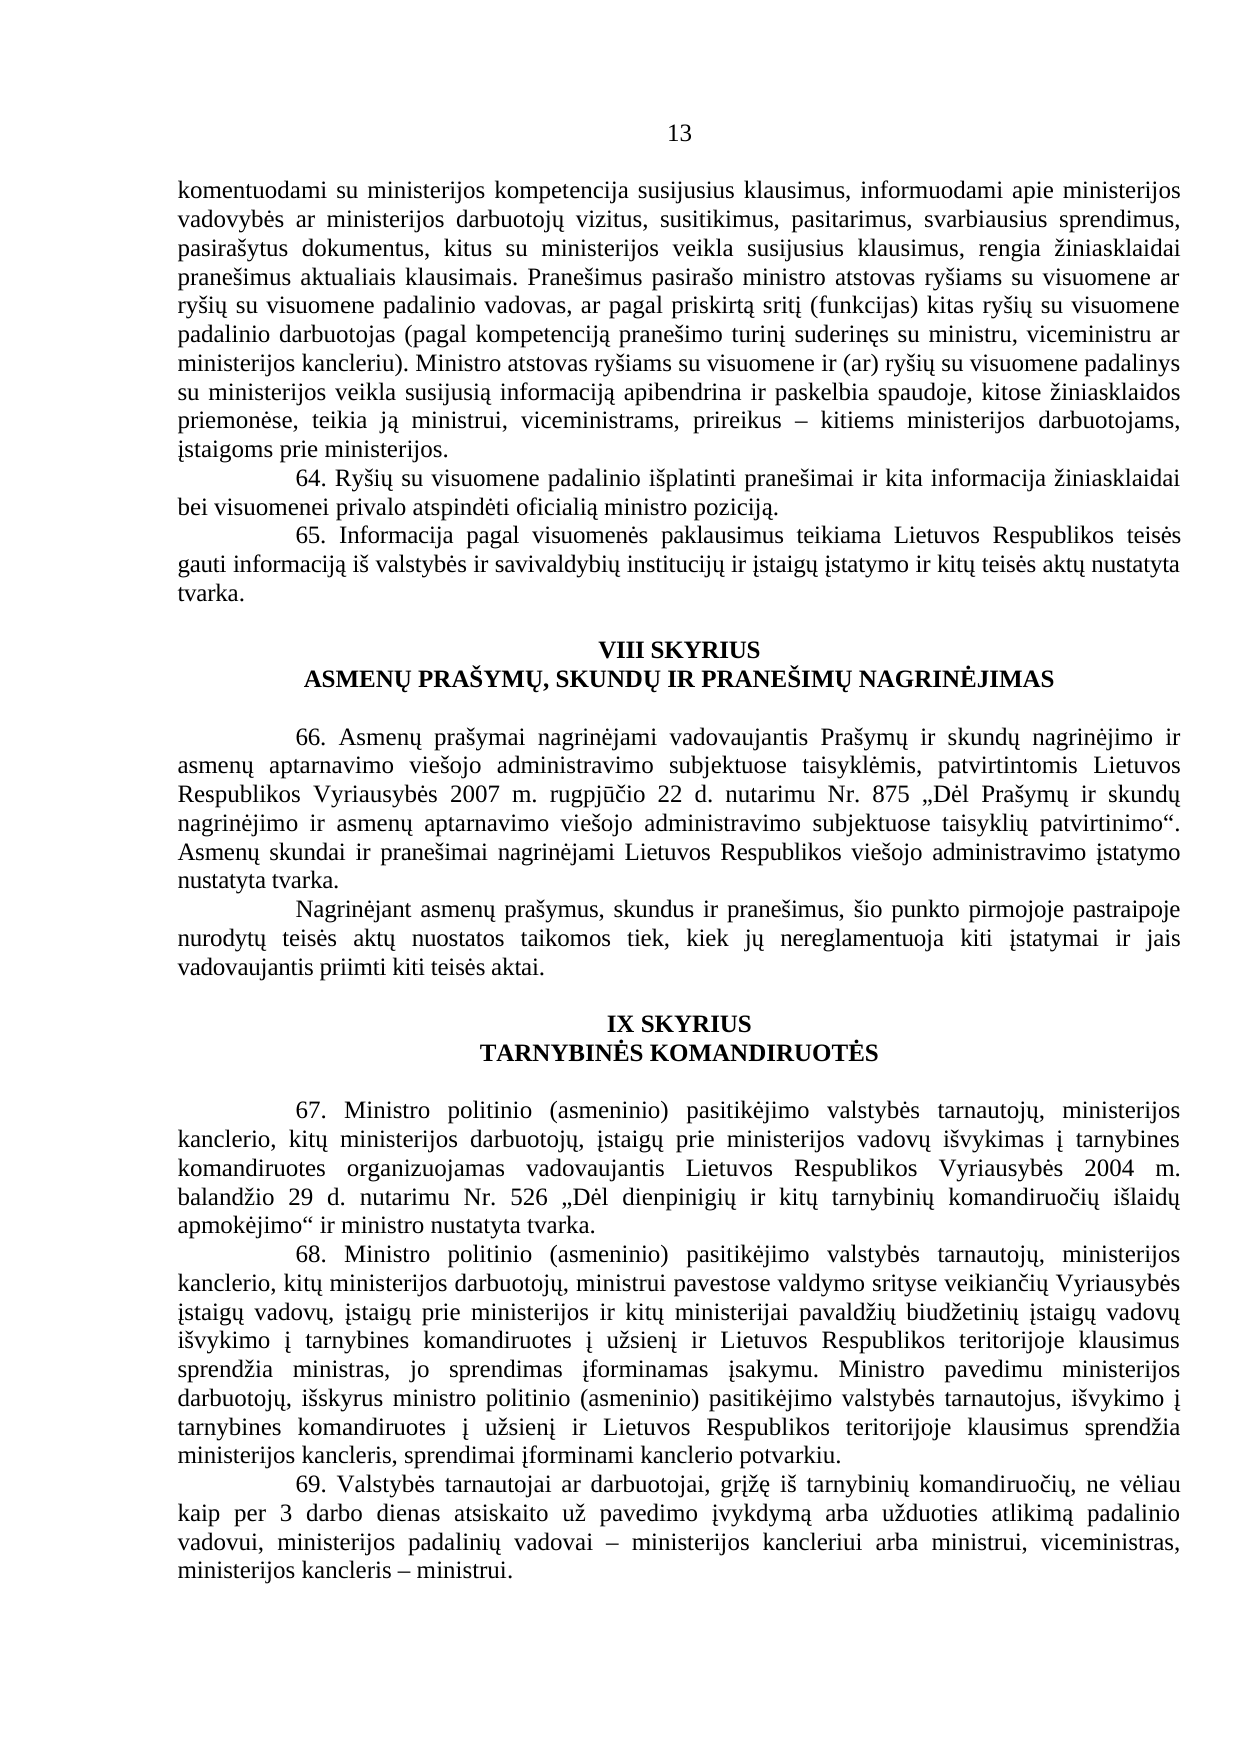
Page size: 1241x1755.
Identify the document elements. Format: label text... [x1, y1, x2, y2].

text 69. Valstybės tarnautojai ar darbuotojai, grįžę iš tarnybinių komandiruočių, ne vėliau kaip per 3 darbo dienas atsiskaito už pavedimo įvykdymą arba užduoties atlikimą padalinio vadovui, ministerijos padalinių vadovai – ministerijos kancleriui arba ministrui, viceministras, ministerijos kancleris – ministrui. [177, 1469, 1181, 1584]
text TARNYBINĖS KOMANDIRUOTĖS [177, 1038, 1181, 1067]
text VIII SKYRIUS [177, 636, 1181, 664]
text IX SKYRIUS [177, 1009, 1181, 1038]
text ASMENŲ prašymų, skundų ir pranešimų nagrinėjimas [177, 664, 1181, 693]
text 68. Ministro politinio (asmeninio) pasitikėjimo valstybės tarnautojų, ministerijos kanclerio, kitų ministerijos darbuotojų, ministrui pavestose valdymo srityse veikiančių Vyriausybės įstaigų vadovų, įstaigų prie ministerijos ir kitų ministerijai pavaldžių biudžetinių įstaigų vadovų išvykimo į tarnybines komandiruotes į užsienį ir Lietuvos Respublikos teritorijoje klausimus sprendžia ministras, jo sprendimas įforminamas įsakymu. Ministro pavedimu ministerijos darbuotojų, išskyrus ministro politinio (asmeninio) pasitikėjimo valstybės tarnautojus, išvykimo į tarnybines komandiruotes į užsienį ir Lietuvos Respublikos teritorijoje klausimus sprendžia ministerijos kancleris, sprendimai įforminami kanclerio potvarkiu. [177, 1239, 1181, 1469]
text 67. Ministro politinio (asmeninio) pasitikėjimo valstybės tarnautojų, ministerijos kanclerio, kitų ministerijos darbuotojų, įstaigų prie ministerijos vadovų išvykimas į tarnybines komandiruotes organizuojamas vadovaujantis Lietuvos Respublikos Vyriausybės 2004 m. balandžio 29 d. nutarimu Nr. 526 „Dėl dienpinigių ir kitų tarnybinių komandiruočių išlaidų apmokėjimo“ ir ministro nustatyta tvarka. [177, 1096, 1181, 1239]
text komentuodami su ministerijos kompetencija susijusius klausimus, informuodami apie ministerijos vadovybės ar ministerijos darbuotojų vizitus, susitikimus, pasitarimus, svarbiausius sprendimus, pasirašytus dokumentus, kitus su ministerijos veikla susijusius klausimus, rengia žiniasklaidai pranešimus aktualiais klausimais. Pranešimus pasirašo ministro atstovas ryšiams su visuomene ar ryšių su visuomene padalinio vadovas, ar pagal priskirtą sritį (funkcijas) kitas ryšių su visuomene padalinio darbuotojas (pagal kompetenciją pranešimo turinį suderinęs su ministru, viceministru ar ministerijos kancleriu). Ministro atstovas ryšiams su visuomene ir (ar) ryšių su visuomene padalinys su ministerijos veikla susijusią informaciją apibendrina ir paskelbia spaudoje, kitose žiniasklaidos priemonėse, teikia ją ministrui, viceministrams, prireikus – kitiems ministerijos darbuotojams, įstaigoms prie ministerijos. [177, 176, 1181, 463]
text 66. Asmenų prašymai nagrinėjami vadovaujantis Prašymų ir skundų nagrinėjimo ir asmenų aptarnavimo viešojo administravimo subjektuose taisyklėmis, patvirtintomis Lietuvos Respublikos Vyriausybės 2007 m. rugpjūčio 22 d. nutarimu Nr. 875 „Dėl Prašymų ir skundų nagrinėjimo ir asmenų aptarnavimo viešojo administravimo subjektuose taisyklių patvirtinimo“. Asmenų skundai ir pranešimai nagrinėjami Lietuvos Respublikos viešojo administravimo įstatymo nustatyta tvarka. [177, 722, 1181, 894]
text 64. Ryšių su visuomene padalinio išplatinti pranešimai ir kita informacija žiniasklaidai bei visuomenei privalo atspindėti oficialią ministro poziciją. [177, 463, 1181, 521]
text Nagrinėjant asmenų prašymus, skundus ir pranešimus, šio punkto pirmojoje pastraipoje nurodytų teisės aktų nuostatos taikomos tiek, kiek jų nereglamentuoja kiti įstatymai ir jais vadovaujantis priimti kiti teisės aktai. [177, 894, 1181, 981]
text 65. Informacija pagal visuomenės paklausimus teikiama Lietuvos Respublikos teisės gauti informaciją iš valstybės ir savivaldybių institucijų ir įstaigų įstatymo ir kitų teisės aktų nustatyta tvarka. [177, 521, 1181, 607]
